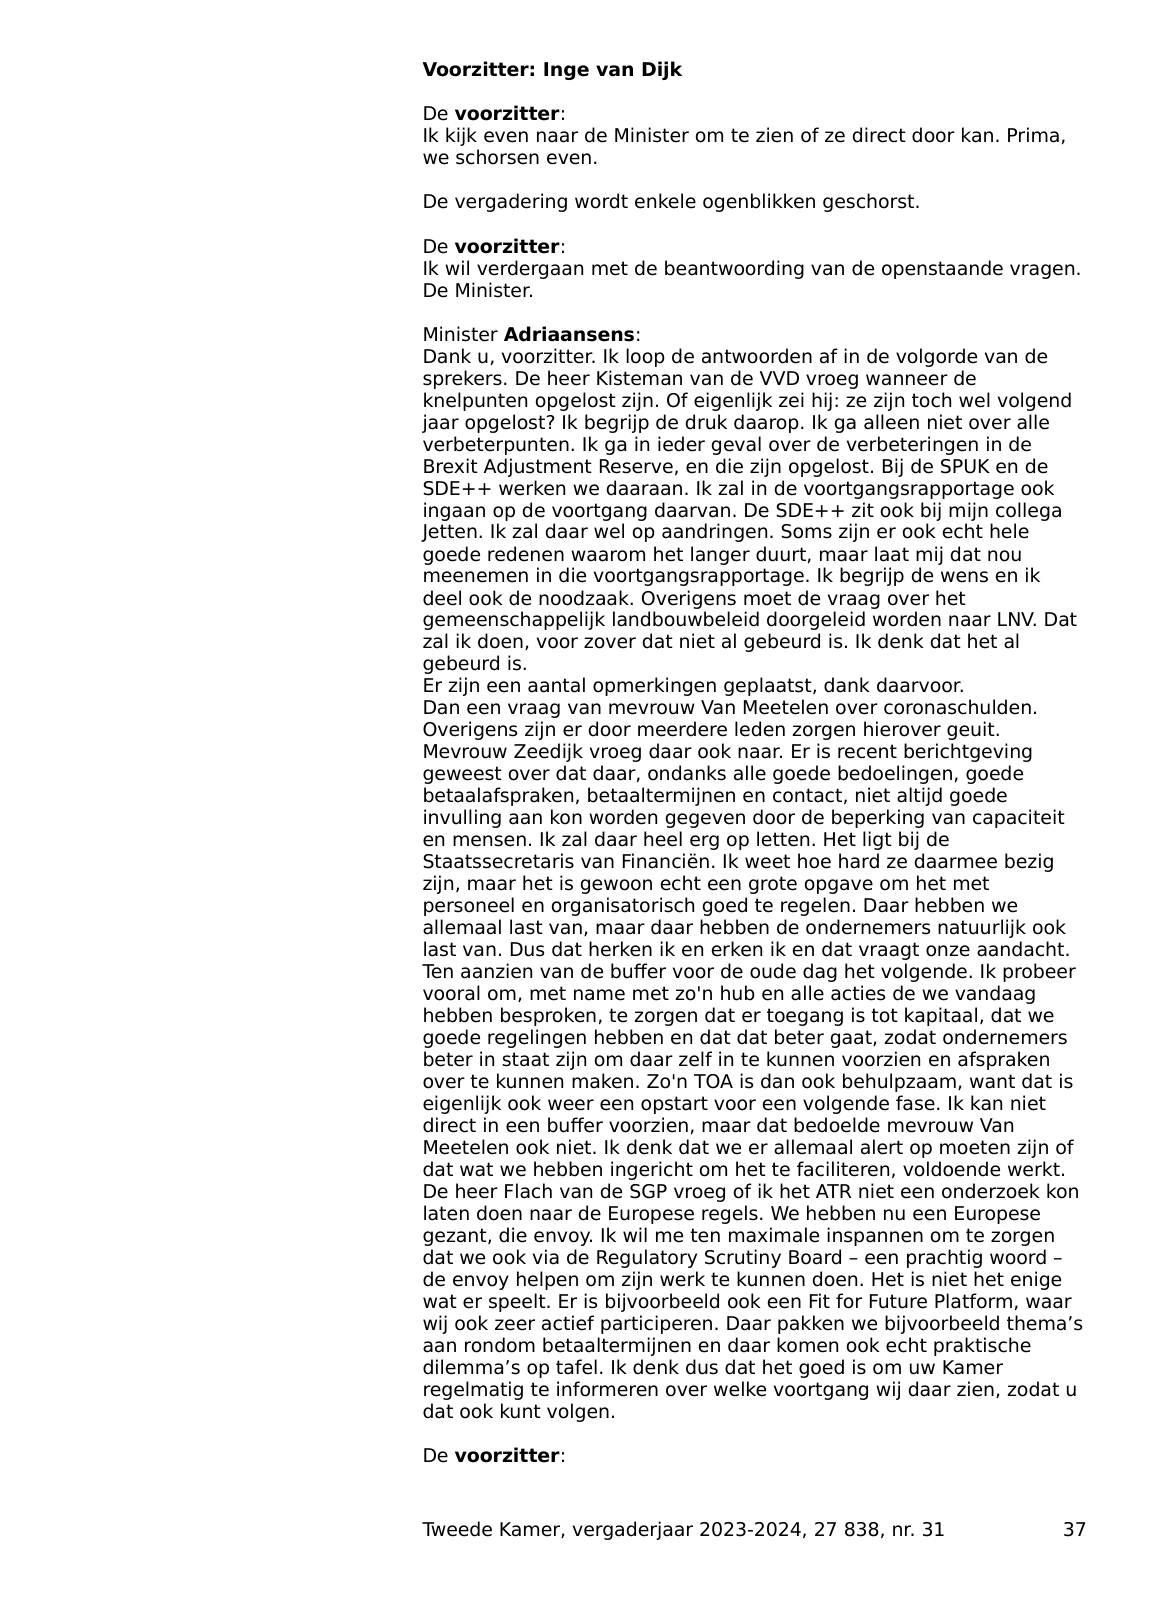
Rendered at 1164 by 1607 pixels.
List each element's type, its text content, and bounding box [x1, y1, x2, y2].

text Ten aanzien van de buffer voor de oude dag het volgende. Ik probeer vooral om, met name met zo'n hub en alle acties de we vandaag hebben besproken, te zorgen dat er toegang is tot kapitaal, dat we goede regelingen hebben en dat dat beter gaat, zodat ondernemers beter in staat zijn om daar zelf in te kunnen voorzien en afspraken over te kunnen maken. Zo'n TOA is dan ook behulpzaam, want dat is eigenlijk ook weer een opstart voor een volgende fase. Ik kan niet direct in een buffer voorzien, maar dat bedoelde mevrouw Van Meetelen ook niet. Ik denk dat we er allemaal alert op moeten zijn of dat wat we hebben ingericht om het te faciliteren, voldoende werkt. [422, 961, 1087, 1181]
text Dan een vraag van mevrouw Van Meetelen over coronaschulden. Overigens zijn er door meerdere leden zorgen hierover geuit. Mevrouw Zeedijk vroeg daar ook naar. Er is recent berichtgeving geweest over dat daar, ondanks alle goede bedoelingen, goede betaalafspraken, betaaltermijnen en contact, niet altijd goede invulling aan kon worden gegeven door de beperking van capaciteit en mensen. Ik zal daar heel erg op letten. Het ligt bij de Staatssecretaris van Financiën. Ik weet hoe hard ze daarmee bezig zijn, maar het is gewoon echt een grote opgave om het met personeel en organisatorisch goed te regelen. Daar hebben we allemaal last van, maar daar hebben de ondernemers natuurlijk ook last van. Dus dat herken ik en erken ik en dat vraagt onze aandacht. [422, 697, 1087, 961]
text De heer Flach van de SGP vroeg of ik het ATR niet een onderzoek kon laten doen naar de Europese regels. We hebben nu een Europese gezant, die envoy. Ik wil me ten maximale inspannen om te zorgen dat we ook via de Regulatory Scrutiny Board – een prachtig woord – de envoy helpen om zijn werk te kunnen doen. Het is niet het enige wat er speelt. Er is bijvoorbeeld ook een Fit for Future Platform, waar wij ook zeer actief participeren. Daar pakken we bijvoorbeeld thema’s aan rondom betaaltermijnen en daar komen ook echt praktische dilemma’s op tafel. Ik denk dus dat het goed is om uw Kamer regelmatig te informeren over welke voortgang wij daar zien, zodat u dat ook kunt volgen. [422, 1181, 1087, 1423]
text Ik wil verdergaan met de beantwoording van de openstaande vragen. De Minister. [422, 257, 1087, 301]
text De vergadering wordt enkele ogenblikken geschorst. [422, 191, 1087, 213]
text De voorzitter: [422, 1445, 1087, 1467]
text Dank u, voorzitter. Ik loop de antwoorden af in de volgorde van de sprekers. De heer Kisteman van de VVD vroeg wanneer de knelpunten opgelost zijn. Of eigenlijk zei hij: ze zijn toch wel volgend jaar opgelost? Ik begrijp de druk daarop. Ik ga alleen niet over alle verbeterpunten. Ik ga in ieder geval over de verbeteringen in de Brexit Adjustment Reserve, en die zijn opgelost. Bij de SPUK en de SDE++ werken we daaraan. Ik zal in de voortgangsrapportage ook ingaan op de voortgang daarvan. De SDE++ zit ook bij mijn collega Jetten. Ik zal daar wel op aandringen. Soms zijn er ook echt hele goede redenen waarom het langer duurt, maar laat mij dat nou meenemen in die voortgangsrapportage. Ik begrijp de wens en ik deel ook de noodzaak. Overigens moet de vraag over het gemeenschappelijk landbouwbeleid doorgeleid worden naar LNV. Dat zal ik doen, voor zover dat niet al gebeurd is. Ik denk dat het al gebeurd is. [422, 346, 1087, 675]
text De voorzitter: [422, 103, 1087, 125]
text De voorzitter: [422, 236, 1087, 257]
text Ik kijk even naar de Minister om te zien of ze direct door kan. Prima, we schorsen even. [422, 125, 1087, 169]
subtitle Voorzitter: Inge van Dijk [422, 59, 1087, 81]
text Minister Adriaansens: [422, 324, 1087, 346]
text Er zijn een aantal opmerkingen geplaatst, dank daarvoor. [422, 675, 1087, 697]
